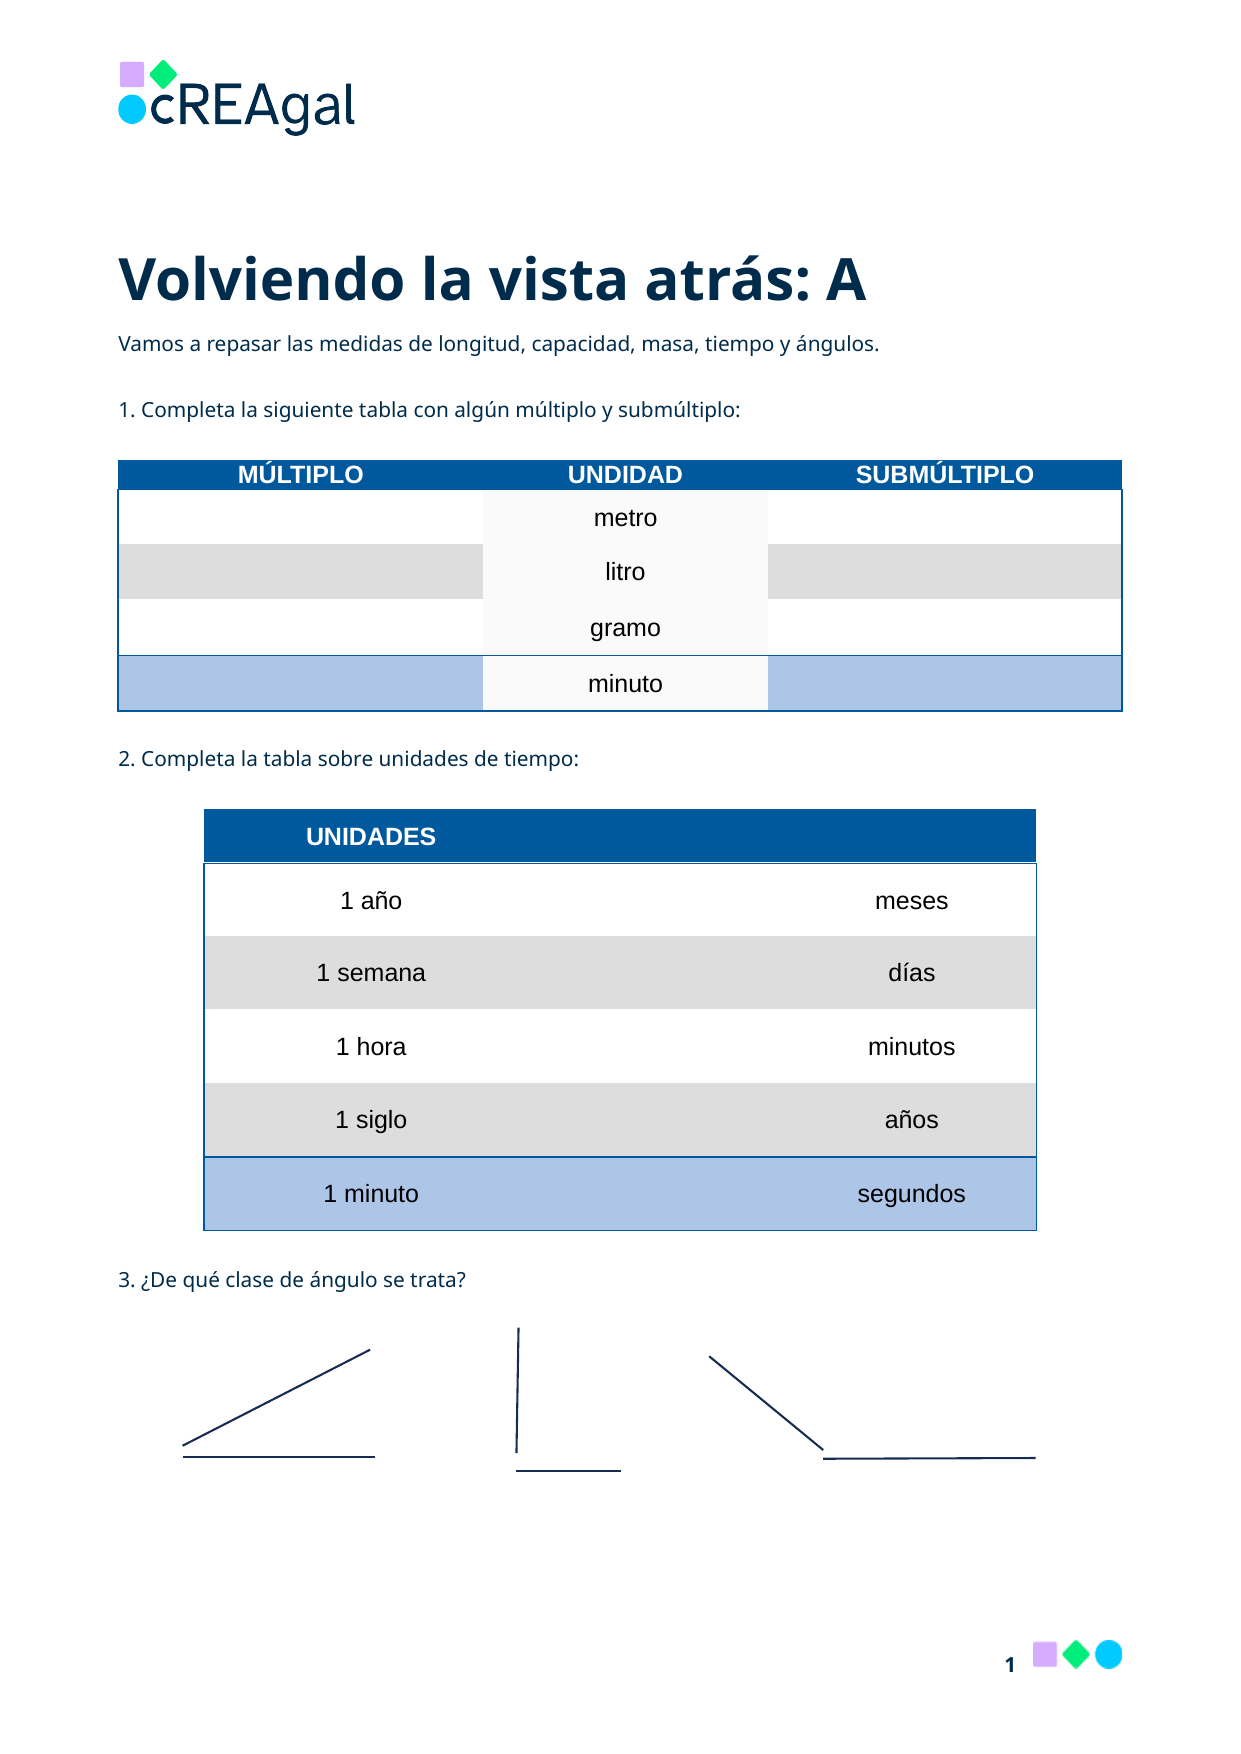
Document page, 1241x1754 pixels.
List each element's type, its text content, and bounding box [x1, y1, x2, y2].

table_cell días [538, 936, 1036, 1009]
table_cell 1 año [205, 864, 538, 936]
table_cell años [538, 1083, 1036, 1156]
table_header MÚLTIPLO [118, 460, 483, 489]
table_header UNDIDAD [483, 460, 768, 489]
table_cell 1 siglo [205, 1083, 538, 1156]
picture [1033, 1640, 1106, 1669]
table_cell minutos [538, 1009, 1036, 1083]
table_cell [119, 656, 483, 710]
table_cell [119, 544, 483, 599]
table_cell gramo [483, 599, 768, 655]
table_header SUBMÚLTIPLO [768, 460, 1122, 489]
table_header UNIDADES [204, 809, 538, 862]
text 3. ¿De qué clase de ángulo se trata? [118, 1265, 1122, 1294]
table_cell segundos [538, 1158, 1036, 1230]
table_header [538, 809, 1036, 862]
text Vamos a repasar las medidas de longitud, capacidad, masa, tiempo y ángulos. [118, 329, 1122, 358]
picture [118, 60, 355, 136]
table_cell [768, 599, 1121, 655]
table_cell minuto [483, 656, 768, 710]
table_cell [768, 544, 1121, 599]
table_cell metro [483, 490, 768, 544]
table_cell litro [483, 544, 768, 599]
text 2. Completa la tabla sobre unidades de tiempo: [118, 744, 1122, 773]
table_cell [768, 490, 1121, 544]
text 1. Completa la siguiente tabla con algún múltiplo y submúltiplo: [118, 395, 1122, 423]
table_cell 1 minuto [205, 1158, 538, 1230]
table_cell meses [538, 864, 1036, 936]
picture [1113, 1640, 1123, 1651]
table_cell [119, 490, 483, 544]
table_cell [119, 599, 483, 655]
picture [1112, 1657, 1123, 1669]
table_cell 1 hora [205, 1009, 538, 1083]
subtitle Volviendo la vista atrás: A [118, 238, 1122, 318]
table_cell 1 semana [205, 936, 538, 1009]
table_cell [768, 656, 1121, 710]
